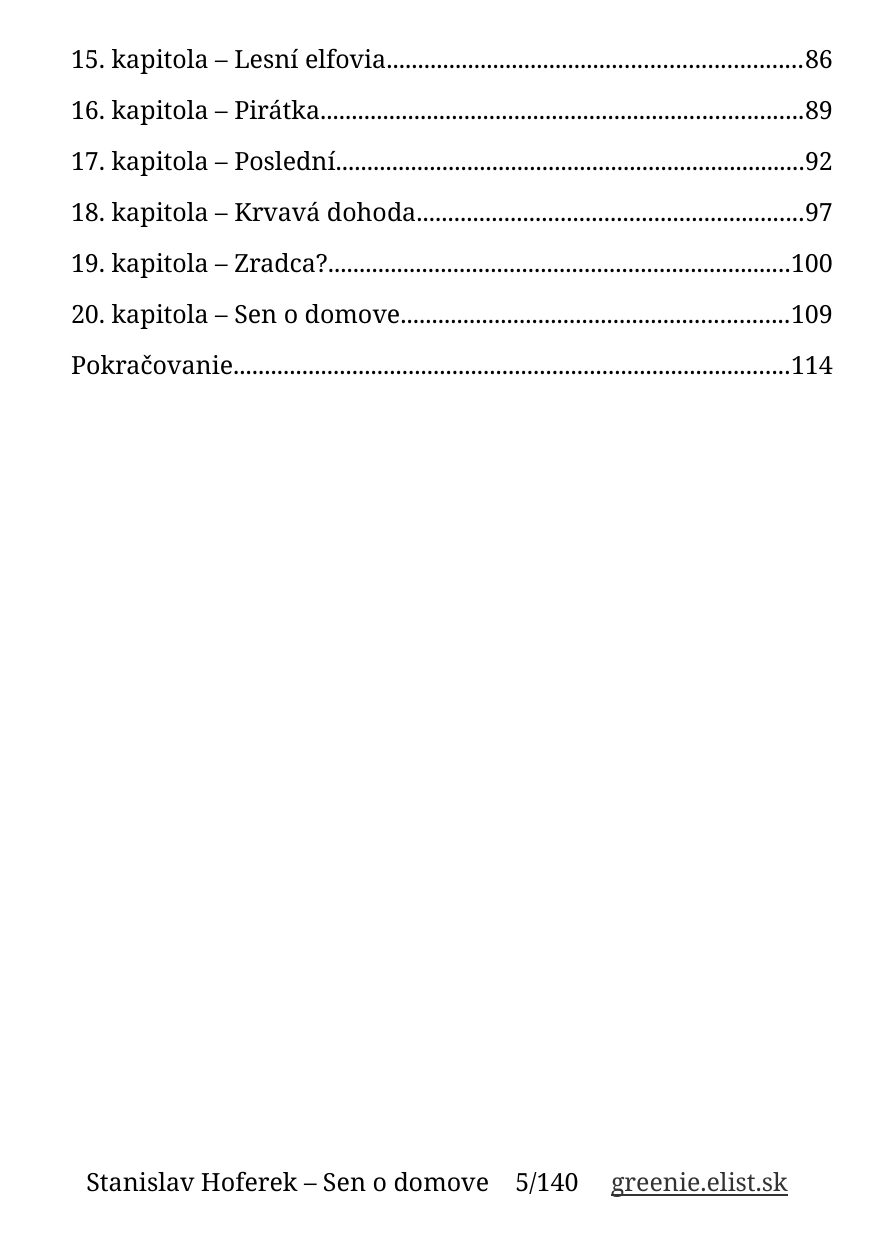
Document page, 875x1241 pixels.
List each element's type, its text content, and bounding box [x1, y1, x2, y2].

text 16. kapitola – Pirátka 89 [71, 92, 833, 126]
text 15. kapitola – Lesní elfovia 86 [71, 41, 833, 75]
text 18. kapitola – Krvavá dohoda 97 [71, 194, 833, 228]
text 19. kapitola – Zradca? 100 [71, 246, 833, 279]
text 17. kapitola – Poslední 92 [71, 143, 833, 177]
text 20. kapitola – Sen o domove 109 [71, 297, 833, 331]
text Pokračovanie 114 [71, 348, 833, 382]
